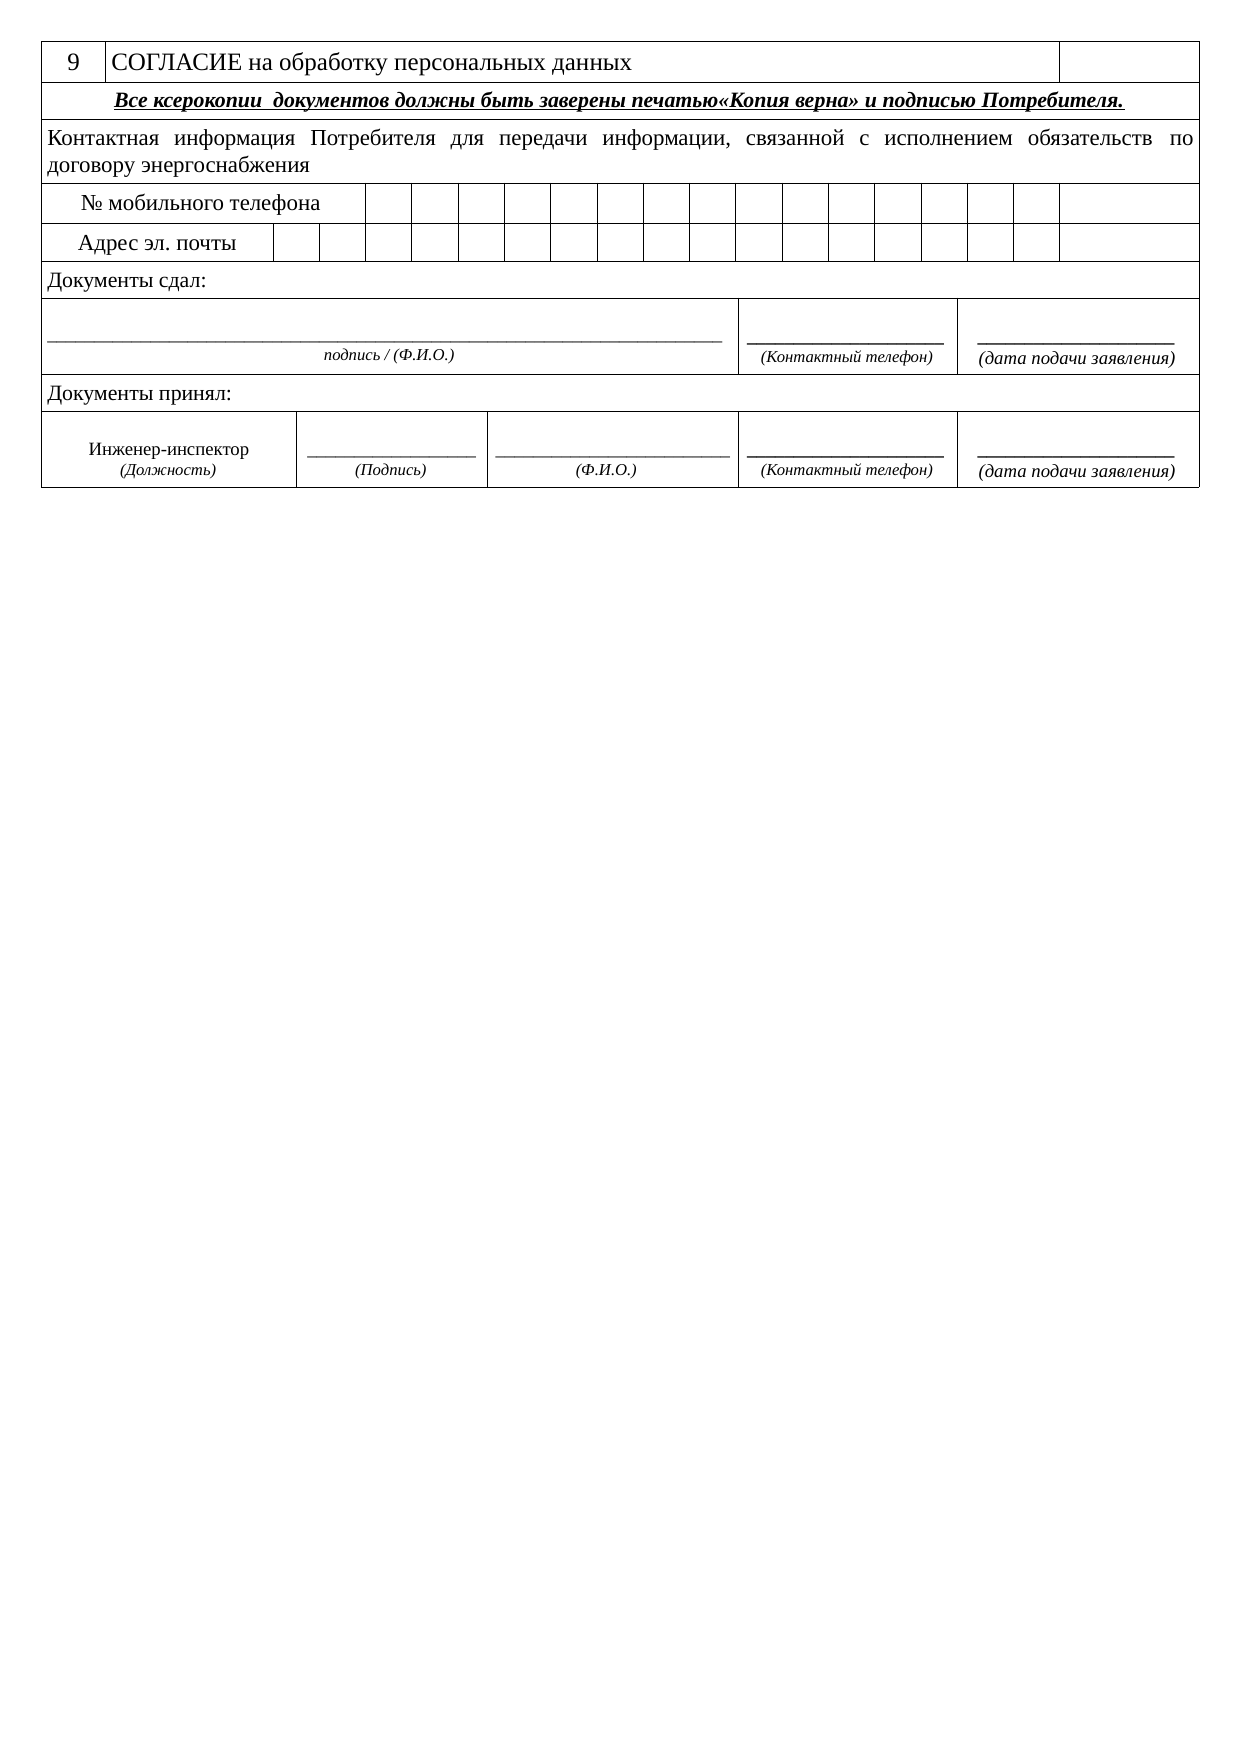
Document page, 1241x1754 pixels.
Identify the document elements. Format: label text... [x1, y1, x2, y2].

table_cell [875, 184, 921, 223]
table_cell [598, 224, 643, 261]
table_cell [690, 224, 735, 261]
table_cell Все ксерокопии документов должны быть заверены печатью«Копия верна» и подписью Потребителя. [42, 83, 1199, 118]
table_cell [736, 184, 782, 223]
table_cell __________________ (Подпись) [297, 412, 487, 487]
table_cell [922, 184, 967, 223]
table_cell [320, 224, 365, 261]
table_cell Документы принял: [42, 375, 1199, 411]
table_cell _____________________ (Контактный телефон) [739, 299, 957, 374]
table_cell [459, 224, 504, 261]
table_cell Инженер-инспектор (Должность) [42, 412, 296, 487]
table_cell _____________________ (Контактный телефон) [739, 412, 957, 487]
table_cell [412, 184, 458, 223]
table_cell [1060, 224, 1199, 261]
table_cell ________________________________________________________________________ подпись / (Ф.И.О.) [42, 299, 738, 374]
table_cell [875, 224, 921, 261]
table_cell [922, 224, 967, 261]
table_cell [274, 224, 319, 261]
table_cell [551, 224, 597, 261]
table_cell [505, 224, 550, 261]
table_cell [366, 184, 411, 223]
table_cell СОГЛАСИЕ на обработку персональных данных [106, 42, 1059, 82]
table_cell [551, 184, 597, 223]
table_cell [690, 184, 735, 223]
table_cell Документы сдал: [42, 262, 1199, 298]
table_cell [1014, 184, 1059, 223]
table_cell [1014, 224, 1059, 261]
table_cell [829, 224, 874, 261]
table_cell Адрес эл. почты [42, 224, 273, 261]
table_cell [412, 224, 458, 261]
table_cell [505, 184, 550, 223]
table_cell [968, 184, 1013, 223]
table_cell _____________________ (дата подачи заявления) [958, 412, 1199, 487]
table_cell 9 [42, 42, 105, 82]
table_cell [1060, 184, 1199, 223]
table_cell [366, 224, 411, 261]
table_cell № мобильного телефона [42, 184, 365, 223]
table_cell [644, 224, 689, 261]
table_cell Контактная информация Потребителя для передачи информации, связанной с исполнением обязательств по договору энергоснабжения [42, 120, 1199, 183]
table_cell [783, 224, 828, 261]
table_cell [598, 184, 643, 223]
table_cell [644, 184, 689, 223]
table_cell _____________________ (дата подачи заявления) [958, 299, 1199, 374]
table_cell [829, 184, 874, 223]
table_cell [783, 184, 828, 223]
table_cell [459, 184, 504, 223]
table_cell [968, 224, 1013, 261]
table_cell [1060, 42, 1199, 82]
table_cell [736, 224, 782, 261]
table_cell _________________________ (Ф.И.О.) [488, 412, 738, 487]
